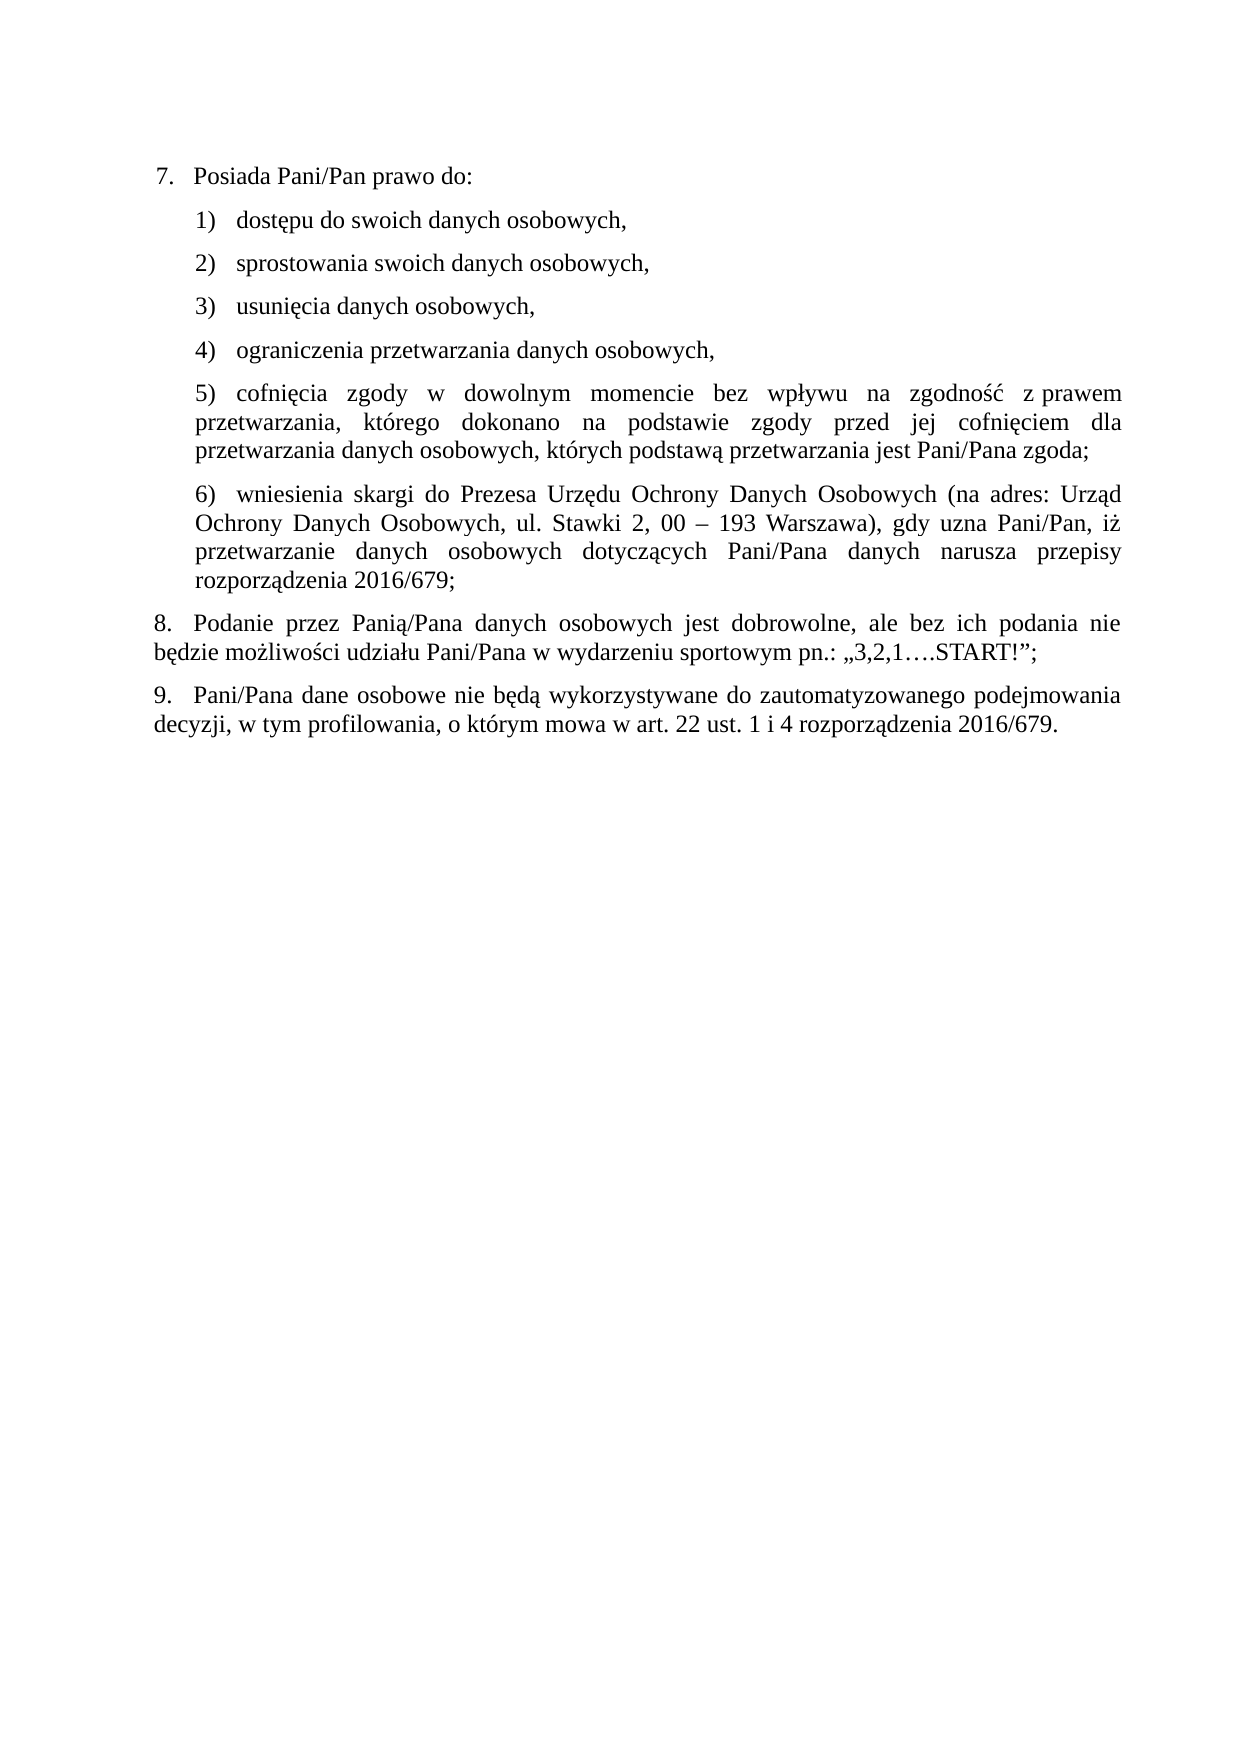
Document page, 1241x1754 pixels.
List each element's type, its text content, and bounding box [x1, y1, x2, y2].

list sprostowania swoich danych osobowych, [195, 248, 1122, 277]
list ograniczenia przetwarzania danych osobowych, [195, 335, 1122, 363]
list usunięcia danych osobowych, [195, 291, 1122, 320]
list Podanie przez Panią/Pana danych osobowych jest dobrowolne, ale bez ich podania nie będzie możliwości udziału Pani/Pana w wydarzeniu sportowym pn.: „3,2,1….START!”; [153, 608, 1122, 666]
list cofnięcia zgody w dowolnym momencie bez wpływu na zgodność z prawem przetwarzania, którego dokonano na podstawie zgody przed jej cofnięciem dla przetwarzania danych osobowych, których podstawą przetwarzania jest Pani/Pana zgoda; [195, 378, 1122, 464]
list dostępu do swoich danych osobowych, [195, 205, 1122, 233]
list Posiada Pani/Pan prawo do: [156, 161, 1122, 190]
list wniesienia skargi do Prezesa Urzędu Ochrony Danych Osobowych (na adres: Urząd Ochrony Danych Osobowych, ul. Stawki 2, 00 – 193 Warszawa), gdy uzna Pani/Pan, iż przetwarzanie danych osobowych dotyczących Pani/Pana danych narusza przepisy rozporządzenia 2016/679; [195, 479, 1122, 594]
list Pani/Pana dane osobowe nie będą wykorzystywane do zautomatyzowanego podejmowania decyzji, w tym profilowania, o którym mowa w art. 22 ust. 1 i 4 rozporządzenia 2016/679. [153, 681, 1122, 738]
